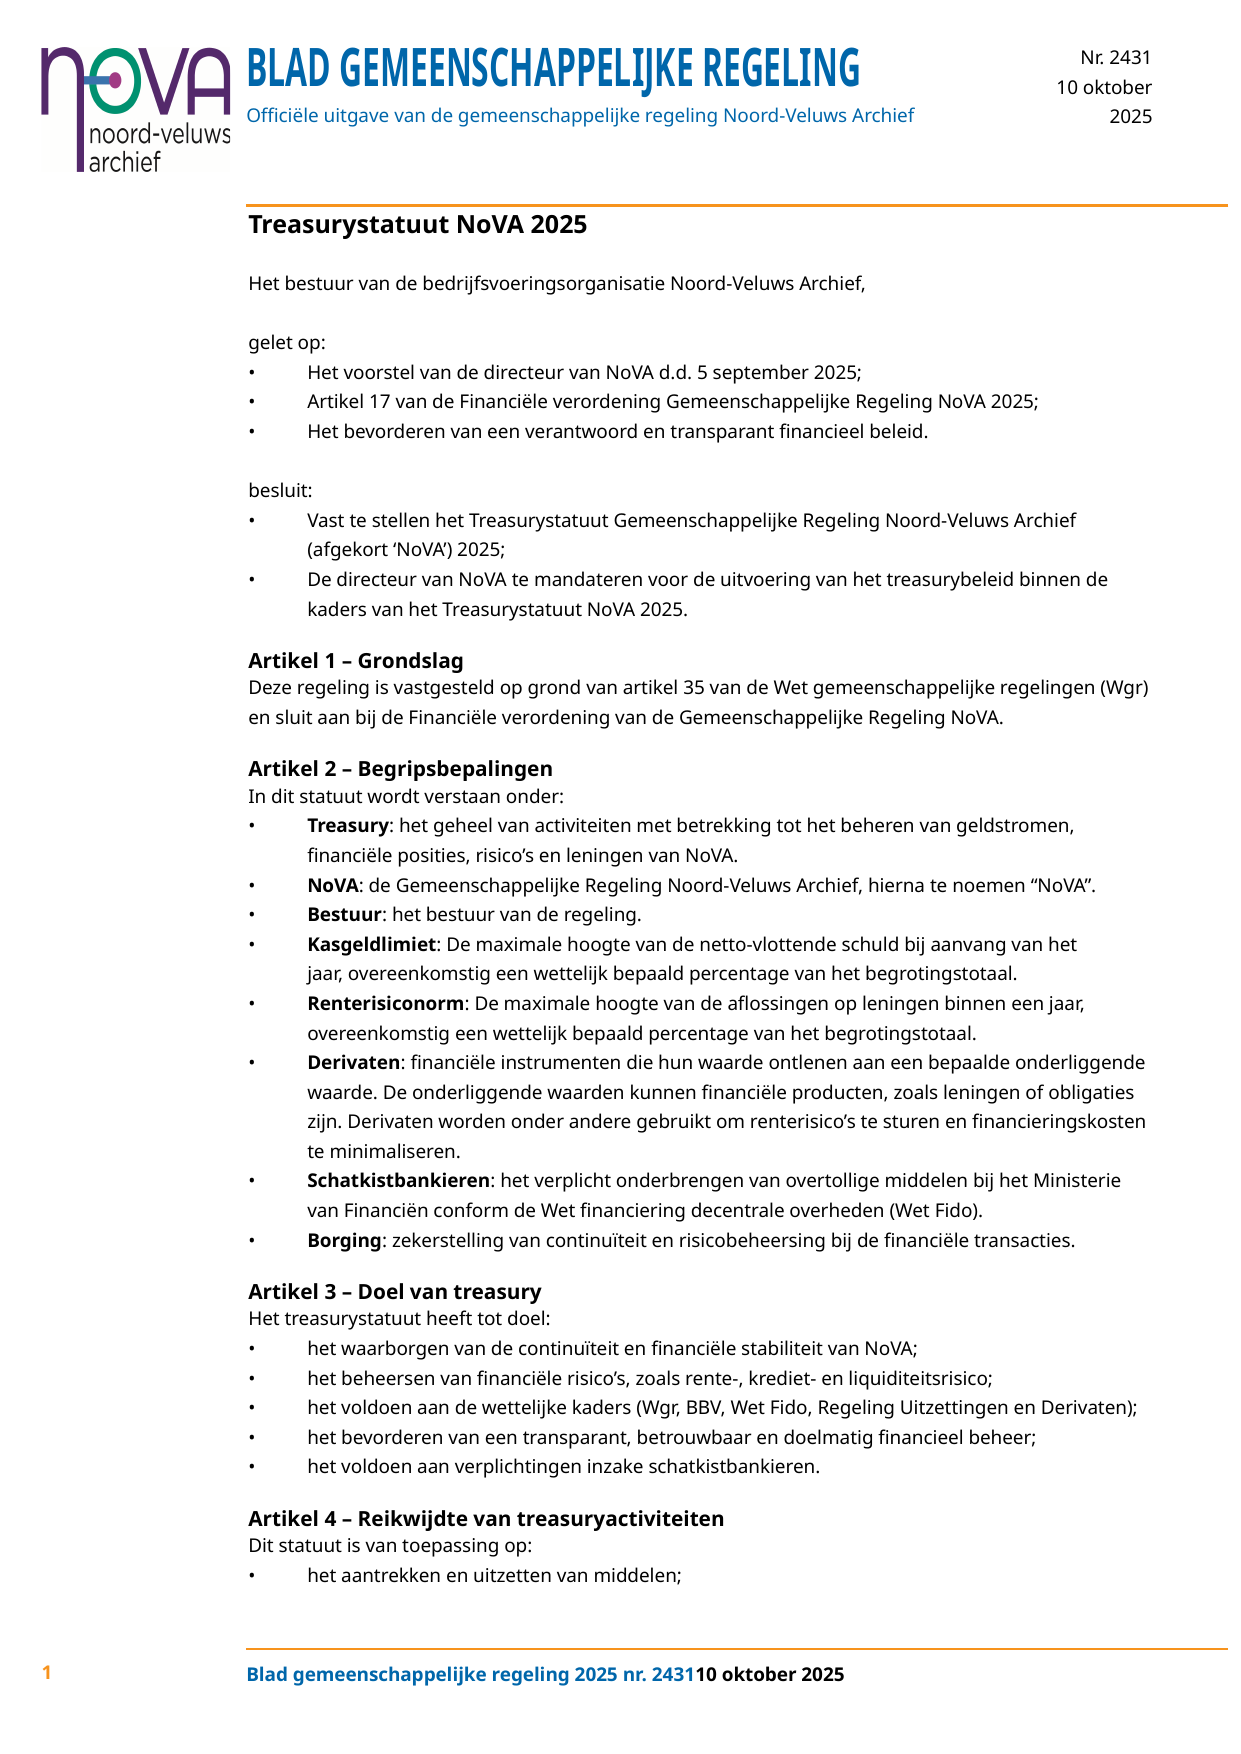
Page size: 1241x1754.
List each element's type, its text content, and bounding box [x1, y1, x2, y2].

list Artikel 17 van de Financiële verordening Gemeenschappelijke Regeling NoVA 2025; [248, 389, 1152, 414]
text Dit statuut is van toepassing op: [248, 1532, 1152, 1558]
list Kasgeldlimiet: De maximale hoogte van de netto-vlottende schuld bij aanvang van het [248, 931, 1152, 957]
list jaar, overeenkomstig een wettelijk bepaald percentage van het begrotingstotaal. [248, 961, 1152, 986]
list Vast te stellen het Treasurystatuut Gemeenschappelijke Regeling Noord-Veluws Archief (afgekort ‘NoVA’) 2025; [248, 507, 1152, 562]
text Het treasurystatuut heeft tot doel: [248, 1306, 1152, 1331]
list De directeur van NoVA te mandateren voor de uitvoering van het treasurybeleid binnen de kaders van het Treasurystatuut NoVA 2025. [248, 566, 1152, 621]
list Borging: zekerstelling van continuïteit en risicobeheersing bij de financiële transacties. [248, 1227, 1152, 1252]
text Artikel 2 – Begripsbepalingen [248, 754, 1152, 783]
list Bestuur: het bestuur van de regeling. [248, 901, 1152, 927]
list Treasury: het geheel van activiteiten met betrekking tot het beheren van geldstromen, financiële posities, risico’s en leningen van NoVA. [248, 813, 1152, 868]
text Deze regeling is vastgesteld op grond van artikel 35 van de Wet gemeenschappelijke regelingen (Wgr) en sluit aan bij de Financiële verordening van de Gemeenschappelijke Regeling NoVA. [248, 674, 1152, 730]
text In dit statuut wordt verstaan onder: [248, 783, 1152, 809]
list het waarborgen van de continuïteit en financiële stabiliteit van NoVA; [248, 1335, 1152, 1361]
text besluit: [248, 477, 1152, 503]
list het voldoen aan de wettelijke kaders (Wgr, BBV, Wet Fido, Regeling Uitzettingen en Derivaten); [248, 1394, 1152, 1420]
text Treasurystatuut NoVA 2025 [248, 207, 1152, 241]
text gelet op: [248, 329, 1152, 355]
list Het bevorderen van een verantwoord en transparant financieel beleid. [248, 418, 1152, 444]
list Het voorstel van de directeur van NoVA d.d. 5 september 2025; [248, 359, 1152, 385]
list het voldoen aan verplichtingen inzake schatkistbankieren. [248, 1453, 1152, 1479]
list NoVA: de Gemeenschappelijke Regeling Noord-Veluws Archief, hierna te noemen “NoVA”. [248, 872, 1152, 897]
picture [41, 47, 231, 172]
list het bevorderen van een transparant, betrouwbaar en doelmatig financieel beheer; [248, 1424, 1152, 1450]
list het aantrekken en uitzetten van middelen; [248, 1562, 1152, 1588]
list Renterisiconorm: De maximale hoogte van de aflossingen op leningen binnen een jaar, overeenkomstig een wettelijk bepaald percentage van het begrotingstotaal. [248, 990, 1152, 1045]
list Schatkistbankieren: het verplicht onderbrengen van overtollige middelen bij het Ministerie van Financiën conform de Wet financiering decentrale overheden (Wet Fido). [248, 1168, 1152, 1223]
list Derivaten: financiële instrumenten die hun waarde ontlenen aan een bepaalde onderliggende waarde. De onderliggende waarden kunnen financiële producten, zoals leningen of obligaties zijn. Derivaten worden onder andere gebruikt om renterisico’s te sturen en financieringskosten te minimaliseren. [248, 1049, 1152, 1164]
text Artikel 4 – Reikwijdte van treasuryactiviteiten [248, 1504, 1152, 1532]
text Artikel 3 – Doel van treasury [248, 1277, 1152, 1306]
list het beheersen van financiële risico’s, zoals rente-, krediet- en liquiditeitsrisico; [248, 1365, 1152, 1391]
text Artikel 1 – Grondslag [248, 646, 1152, 674]
text Het bestuur van de bedrijfsvoeringsorganisatie Noord-Veluws Archief, [248, 270, 1152, 296]
